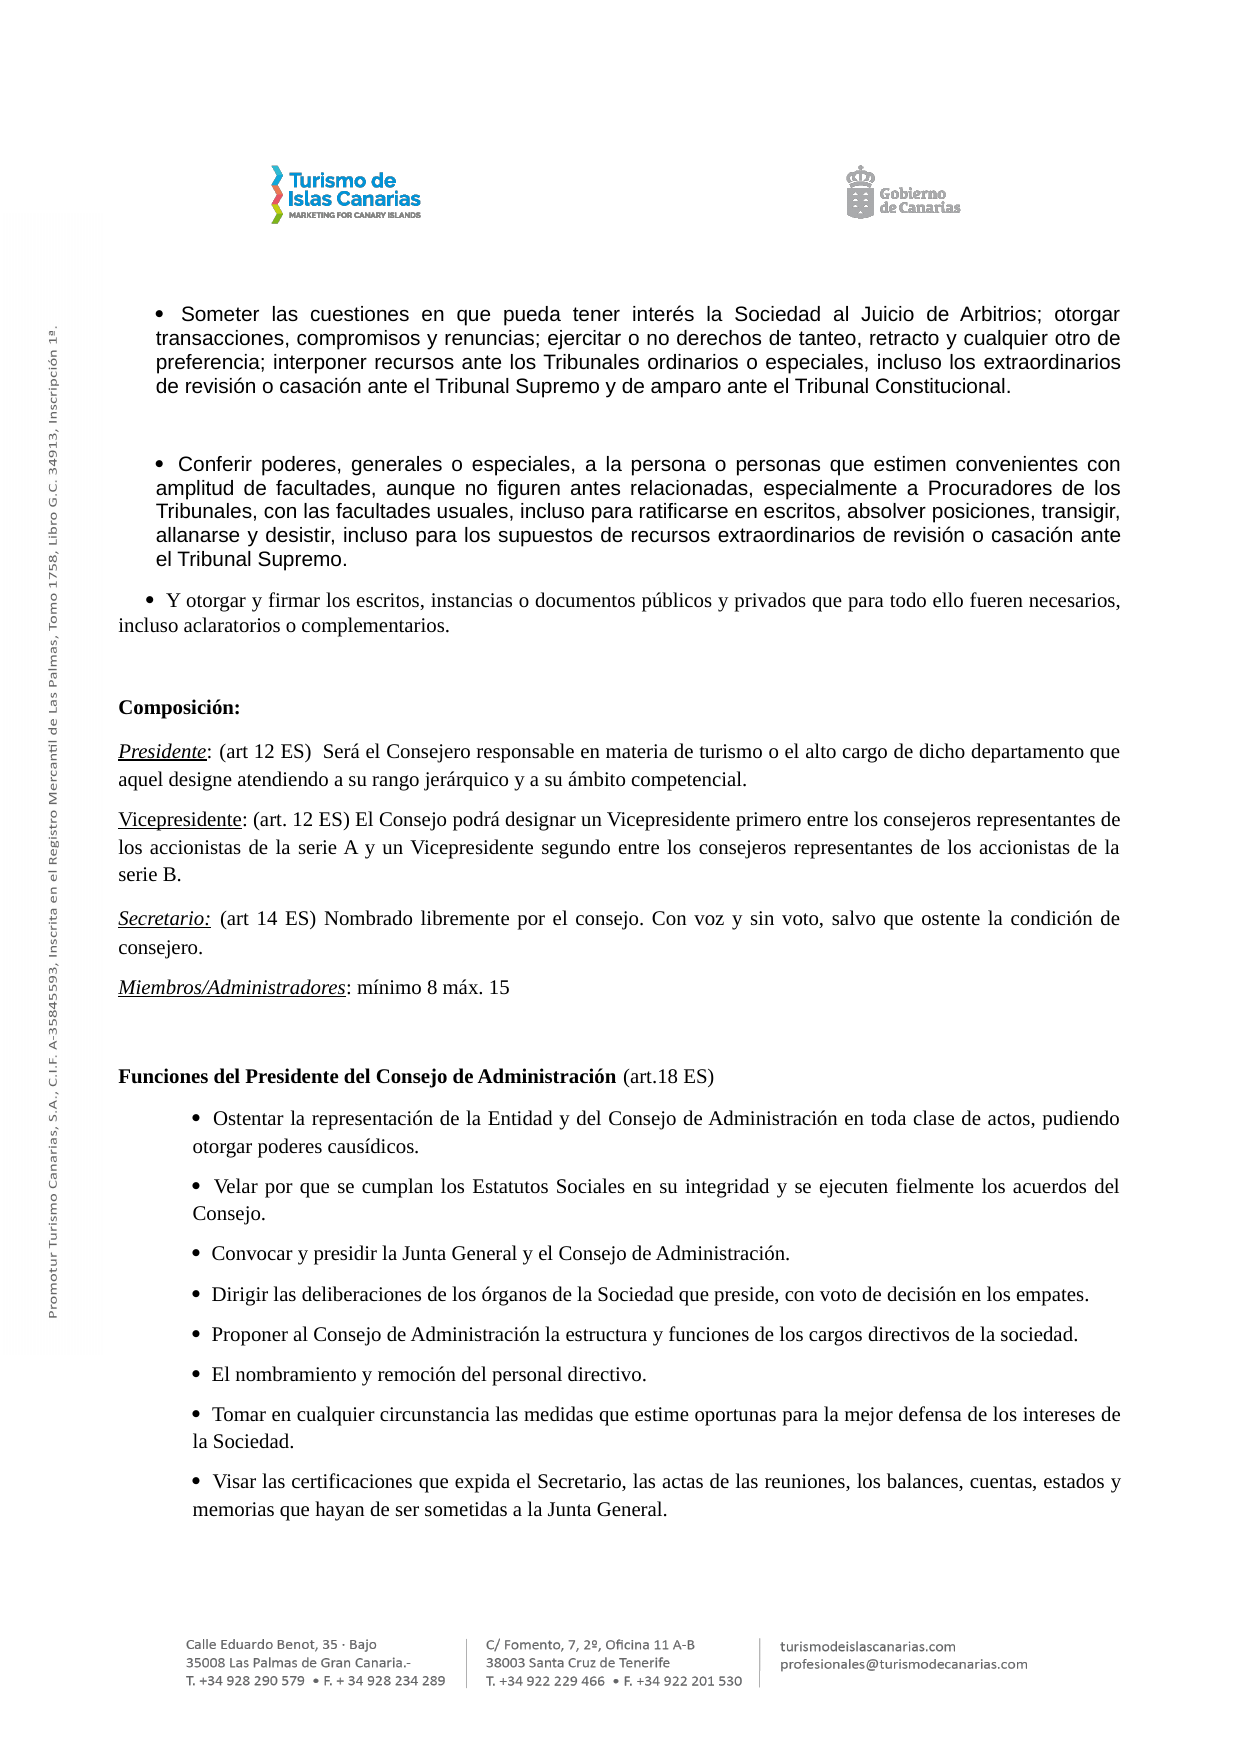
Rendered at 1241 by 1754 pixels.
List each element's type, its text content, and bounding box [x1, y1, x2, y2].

text · Velar por que se cumplan los Estatutos Sociales en su integridad y se ejecuten fielmente los acuerdos del Consejo. [192, 1174, 1122, 1225]
list · Someter las cuestiones en que pueda tener interés la Sociedad al Juicio de Arbitrios; otorgar transacciones, compromisos y renuncias; ejercitar o no derechos de tanteo, retracto y cualquier otro de preferencia; interponer recursos ante los Tribunales ordinarios o especiales, incluso los extraordinarios de revisión o casación ante el Tribunal Supremo y de amparo ante el Tribunal Constitucional. [118, 302, 1122, 398]
text · Proponer al Consejo de Administración la estructura y funciones de los cargos directivos de la sociedad. [192, 1322, 1122, 1346]
text · Y otorgar y firmar los escritos, instancias o documentos públicos y privados que para todo ello fueren necesarios, incluso aclaratorios o complementarios. [118, 584, 1122, 637]
text · Convocar y presidir la Junta General y el Consejo de Administración. [192, 1241, 1122, 1265]
picture [2, 213, 103, 1355]
text · Dirigir las deliberaciones de los órganos de la Sociedad que preside, con voto de decisión en los empates. [192, 1281, 1122, 1306]
text Composición: [118, 694, 1122, 719]
text Secretario: (art 14 ES) Nombrado libremente por el consejo. Con voz y sin voto, salvo que ostente la condición de consejero. [118, 902, 1122, 959]
picture [118, 1607, 1123, 1744]
text Presidente: (art 12 ES) Será el Consejero responsable en materia de turismo o el alto cargo de dicho departamento que aquel designe atendiendo a su rango jerárquico y a su ámbito competencial. [118, 735, 1122, 791]
text Vicepresidente: (art. 12 ES) El Consejo podrá designar un Vicepresidente primero entre los consejeros representantes de los accionistas de la serie A y un Vicepresidente segundo entre los consejeros representantes de los accionistas de la serie B. [118, 807, 1122, 886]
picture [118, 118, 1123, 261]
text · Ostentar la representación de la Entidad y del Consejo de Administración en toda clase de actos, pudiendo otorgar poderes causídicos. [192, 1106, 1122, 1158]
text · El nombramiento y remoción del personal directivo. [192, 1362, 1122, 1386]
text · Visar las certificaciones que expida el Secretario, las actas de las reuniones, los balances, cuentas, estados y memorias que hayan de ser sometidas a la Junta General. [192, 1469, 1122, 1521]
text Miembros/Administradores: mínimo 8 máx. 15 [118, 975, 1122, 999]
text · Tomar en cualquier circunstancia las medidas que estime oportunas para la mejor defensa de los intereses de la Sociedad. [192, 1402, 1122, 1453]
text Funciones del Presidente del Consejo de Administración (art.18 ES) [118, 1060, 1122, 1089]
list · Conferir poderes, generales o especiales, a la persona o personas que estimen convenientes con amplitud de facultades, aunque no figuren antes relacionadas, especialmente a Procuradores de los Tribunales, con las facultades usuales, incluso para ratificarse en escritos, absolver posiciones, transigir, allanarse y desistir, incluso para los supuestos de recursos extraordinarios de revisión o casación ante el Tribunal Supremo. [118, 451, 1122, 571]
